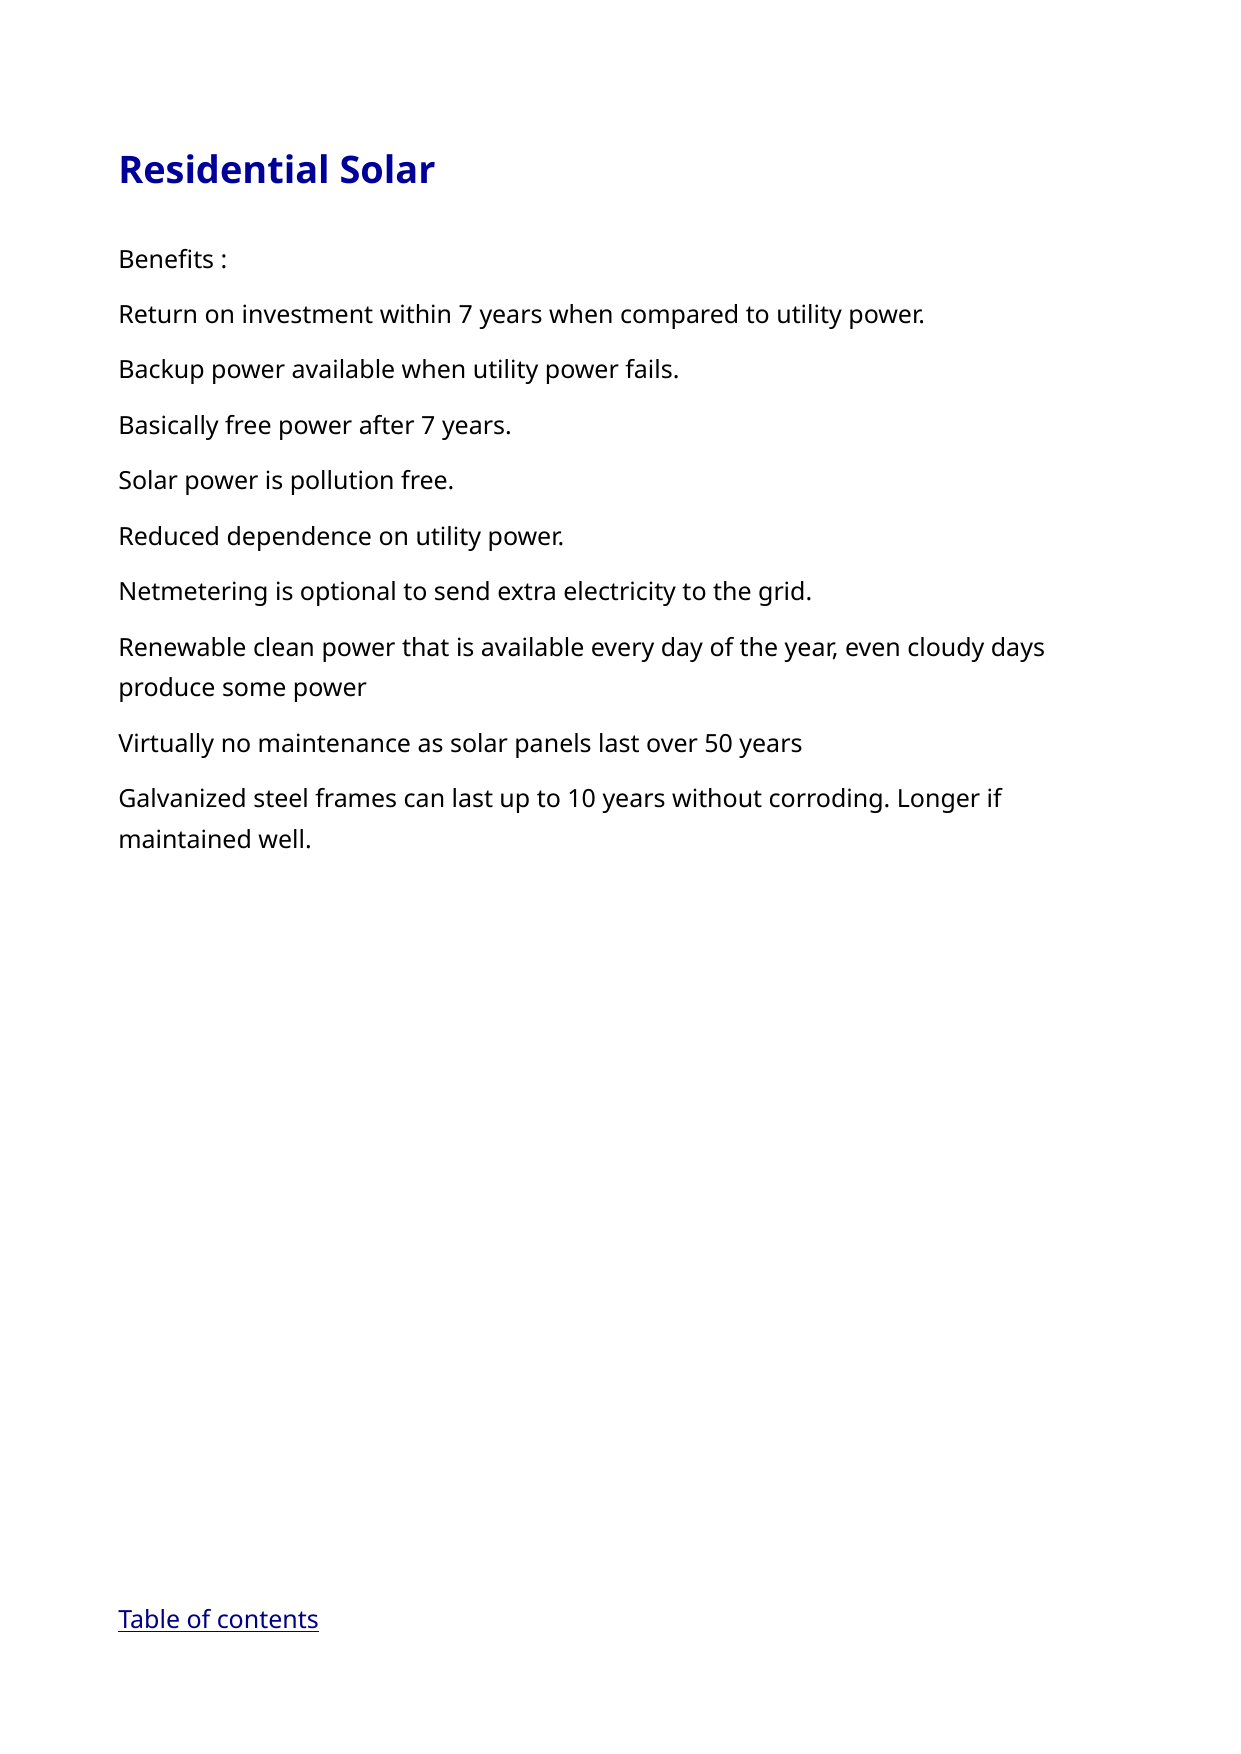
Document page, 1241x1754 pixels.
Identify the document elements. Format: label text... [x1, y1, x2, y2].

text Galvanized steel frames can last up to 10 years without corroding. Longer if maintained well. [118, 781, 1122, 856]
text Virtually no maintenance as solar panels last over 50 years [118, 726, 1122, 759]
text Benefits : [118, 241, 1122, 275]
text Reduced dependence on utility power. [118, 518, 1122, 552]
text Basically free power after 7 years. [118, 408, 1122, 442]
subtitle Residential Solar [118, 143, 1122, 195]
text Netmetering is optional to send extra electricity to the grid. [118, 574, 1122, 608]
text Renewable clean power that is available every day of the year, even cloudy days produce some power [118, 629, 1122, 704]
text Return on investment within 7 years when compared to utility power. [118, 297, 1122, 331]
text Solar power is pollution free. [118, 463, 1122, 497]
text Backup power available when utility power fails. [118, 352, 1122, 386]
